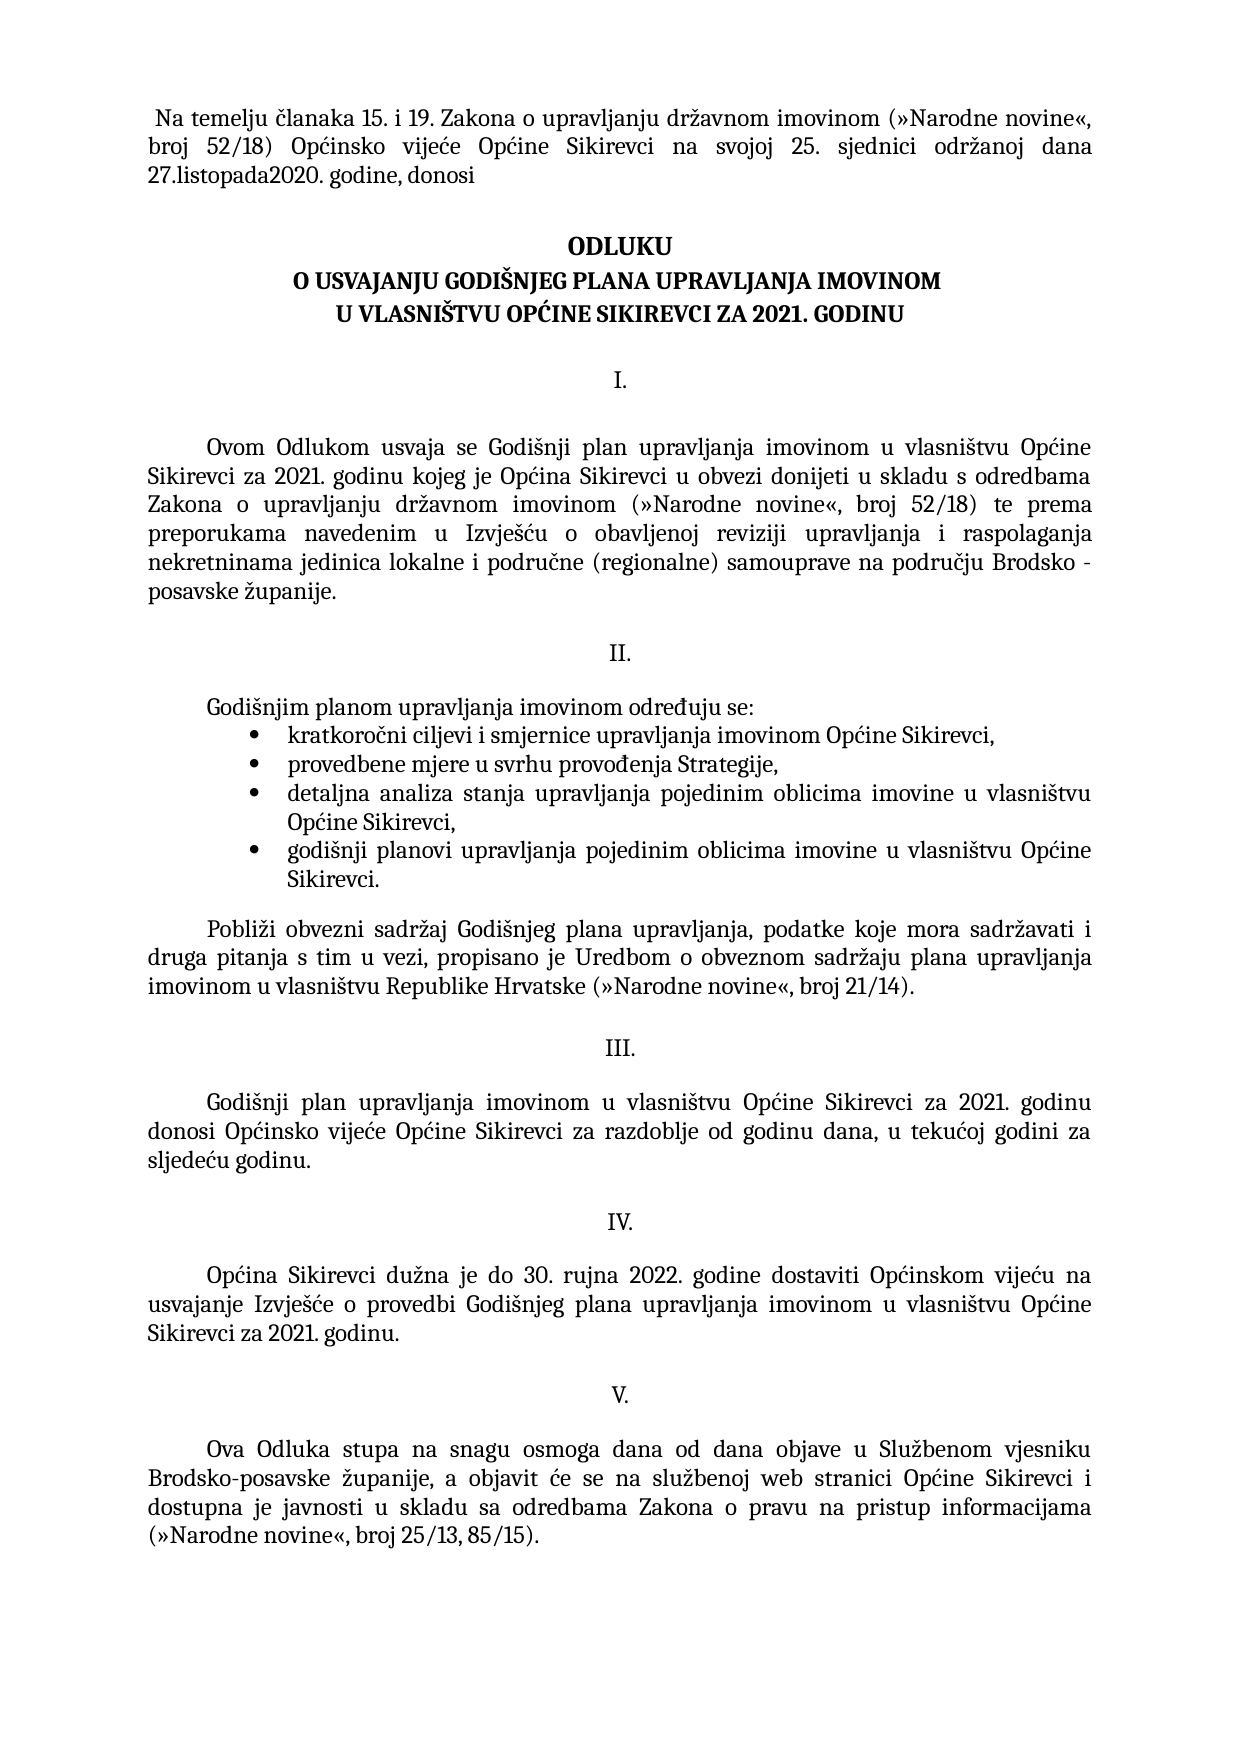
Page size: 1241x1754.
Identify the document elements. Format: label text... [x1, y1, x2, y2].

text Na temelju članaka 15. i 19. Zakona o upravljanju državnom imovinom (»Narodne novine«, broj 52/18) Općinsko vijeće Općine Sikirevci na svojoj 25. sjednici održanoj dana 27.listopada2020. godine, donosi [148, 103, 1093, 190]
text V. [148, 1381, 1093, 1410]
list detaljna analiza stanja upravljanja pojedinim oblicima imovine u vlasništvu Općine Sikirevci, [250, 779, 1093, 836]
text II. [148, 639, 1093, 667]
text Ovom Odlukom usvaja se Godišnji plan upravljanja imovinom u vlasništvu Općine Sikirevci za 2021. godinu kojeg je Općina Sikirevci u obvezi donijeti u skladu s odredbama Zakona o upravljanju državnom imovinom (»Narodne novine«, broj 52/18) te prema preporukama navedenim u Izvješću o obavljenoj reviziji upravljanja i raspolaganja nekretninama jedinica lokalne i područne (regionalne) samouprave na području Brodsko - posavske županije. [148, 433, 1093, 605]
text IV. [148, 1208, 1093, 1236]
text Godišnji plan upravljanja imovinom u vlasništvu Općine Sikirevci za 2021. godinu donosi Općinsko vijeće Općine Sikirevci za razdoblje od godinu dana, u tekućoj godini za sljedeću godinu. [148, 1088, 1093, 1174]
text Pobliži obvezni sadržaj Godišnjeg plana upravljanja, podatke koje mora sadržavati i druga pitanja s tim u vezi, propisano je Uredbom o obveznom sadržaju plana upravljanja imovinom u vlasništvu Republike Hrvatske (»Narodne novine«, broj 21/14). [148, 914, 1093, 1001]
text O USVAJANJU GODIŠNJEG PLANA UPRAVLJANJA IMOVINOM [148, 267, 1093, 296]
text I. [148, 366, 1093, 395]
text Ova Odluka stupa na snagu osmoga dana od dana objave u Službenom vjesniku Brodsko-posavske županije, a objavit će se na službenoj web stranici Općine Sikirevci i dostupna je javnosti u skladu sa odredbama Zakona o pravu na pristup informacijama (»Narodne novine«, broj 25/13, 85/15). [148, 1435, 1093, 1550]
text U VLASNIŠTVU OPĆINE SIKIREVCI ZA 2021. GODINU [148, 300, 1093, 329]
text III. [148, 1034, 1093, 1063]
list godišnji planovi upravljanja pojedinim oblicima imovine u vlasništvu Općine Sikirevci. [250, 836, 1093, 894]
text Godišnjim planom upravljanja imovinom određuju se: [148, 692, 1093, 721]
list provedbene mjere u svrhu provođenja Strategije, [250, 750, 1093, 779]
text ODLUKU [148, 231, 1093, 262]
list kratkoročni ciljevi i smjernice upravljanja imovinom Općine Sikirevci, [250, 721, 1093, 750]
text Općina Sikirevci dužna je do 30. rujna 2022. godine dostaviti Općinskom vijeću na usvajanje Izvješće o provedbi Godišnjeg plana upravljanja imovinom u vlasništvu Općine Sikirevci za 2021. godinu. [148, 1261, 1093, 1348]
